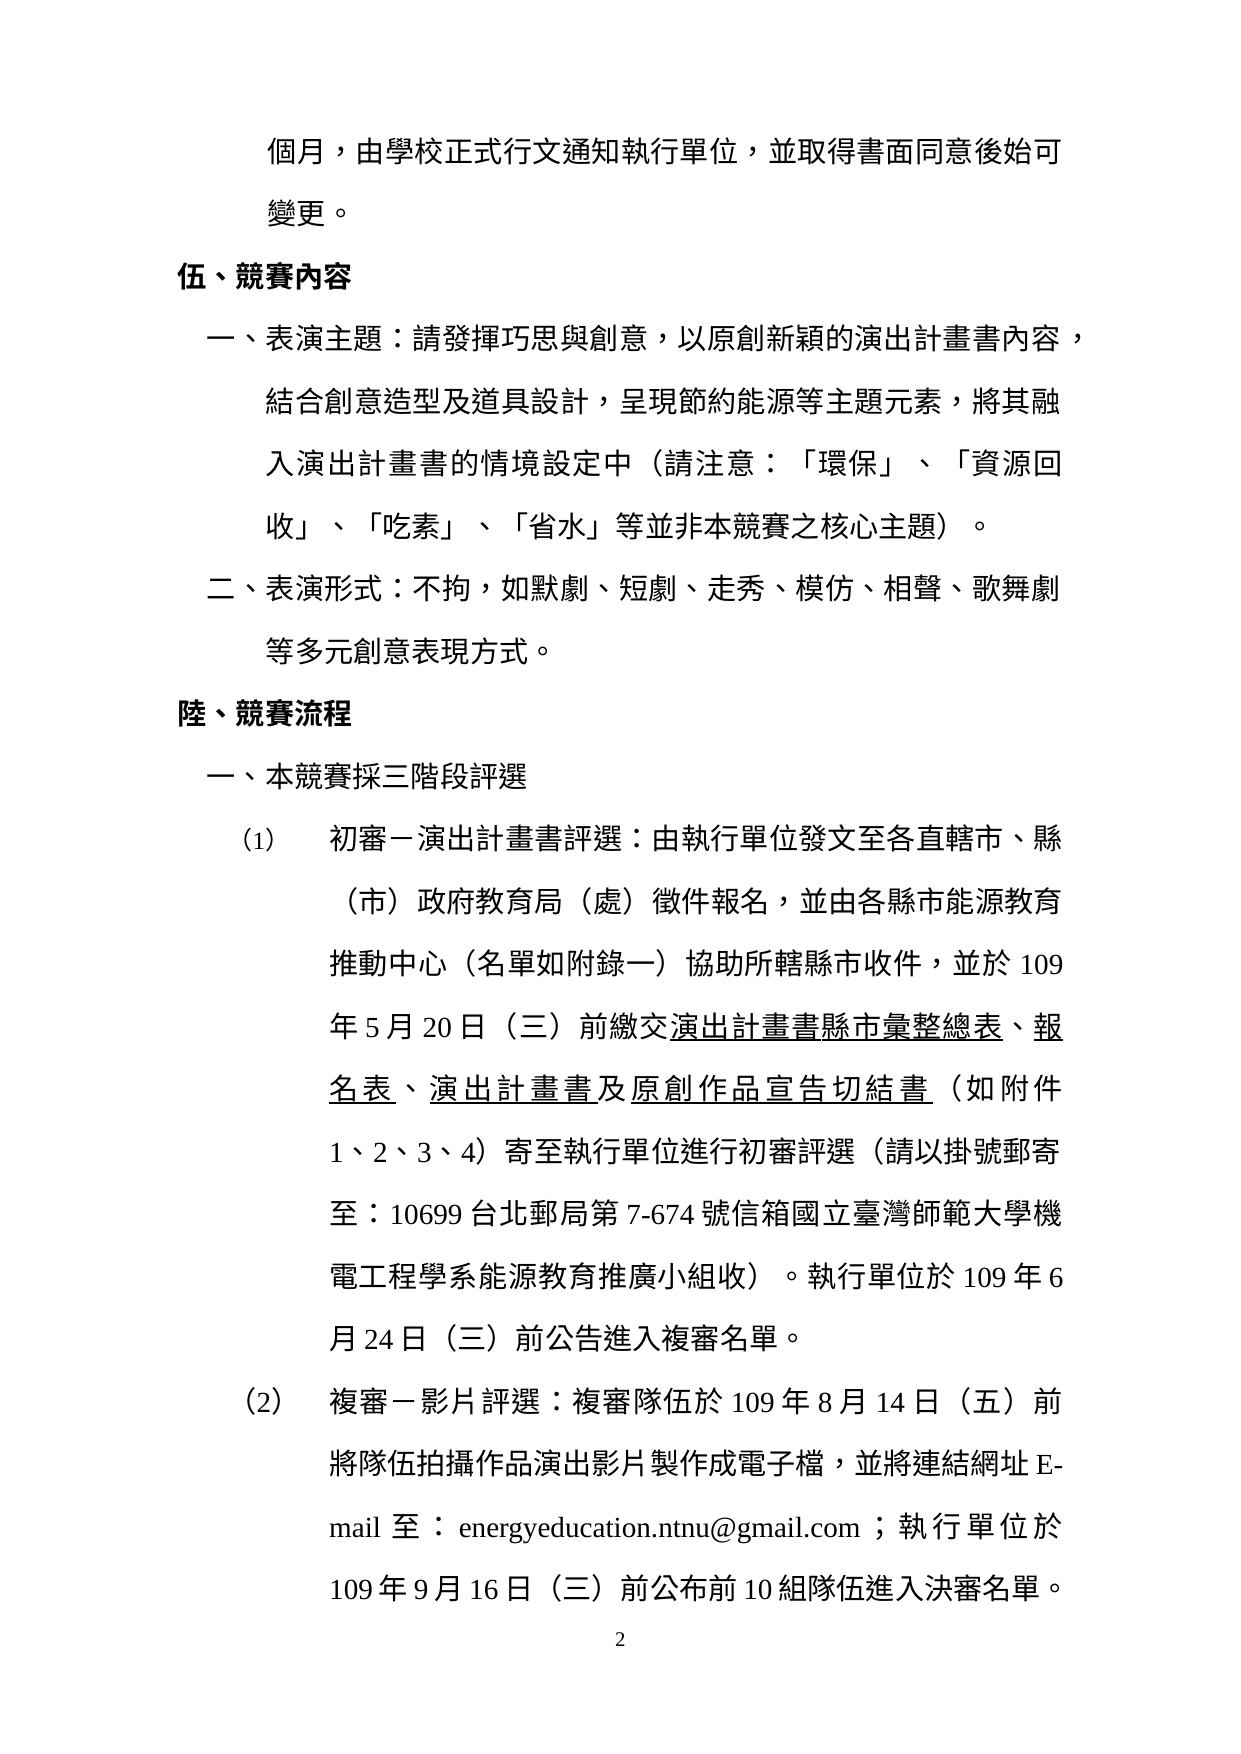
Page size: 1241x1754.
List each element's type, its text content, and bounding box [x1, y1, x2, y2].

text 二、表演形式：不拘，如默劇、短劇、走秀、模仿、相聲、歌舞劇等多元創意表現方式。 [207, 545, 1063, 670]
text 陸、競賽流程 [177, 670, 1063, 733]
list 初審－演出計畫書評選：由執行單位發文至各直轄市、縣（市）政府教育局（處）徵件報名，並由各縣市能源教育推動中心（名單如附錄一）協助所轄縣市收件，並於109年5月20日（三）前繳交演出計畫書縣市彙整總表、報名表、演出計畫書及原創作品宣告切結書（如附件1、2、3、4）寄至執行單位進行初審評選（請以掛號郵寄至：10699台北郵局第7-674號信箱國立臺灣師範大學機電工程學系能源教育推廣小組收）。執行單位於109年6月24日（三）前公告進入複審名單。 [227, 795, 1063, 1358]
list 複審－影片評選：複審隊伍於109年8月14日（五）前將隊伍拍攝作品演出影片製作成電子檔，並將連結網址E-mail至：energyeducation.ntnu@gmail.com；執行單位於109年9月16日（三）前公布前10組隊伍進入決審名單。 [227, 1358, 1063, 1608]
text 一、本競賽採三階段評選 [177, 733, 1063, 795]
text 伍、競賽內容 [177, 233, 1063, 295]
text 個月，由學校正式行文通知執行單位，並取得書面同意後始可變更。 [209, 108, 1063, 233]
text 一、表演主題：請發揮巧思與創意，以原創新穎的演出計畫書內容，結合創意造型及道具設計，呈現節約能源等主題元素，將其融入演出計畫書的情境設定中（請注意：「環保」、「資源回收」、「吃素」、「省水」等並非本競賽之核心主題）。 [207, 295, 1063, 545]
